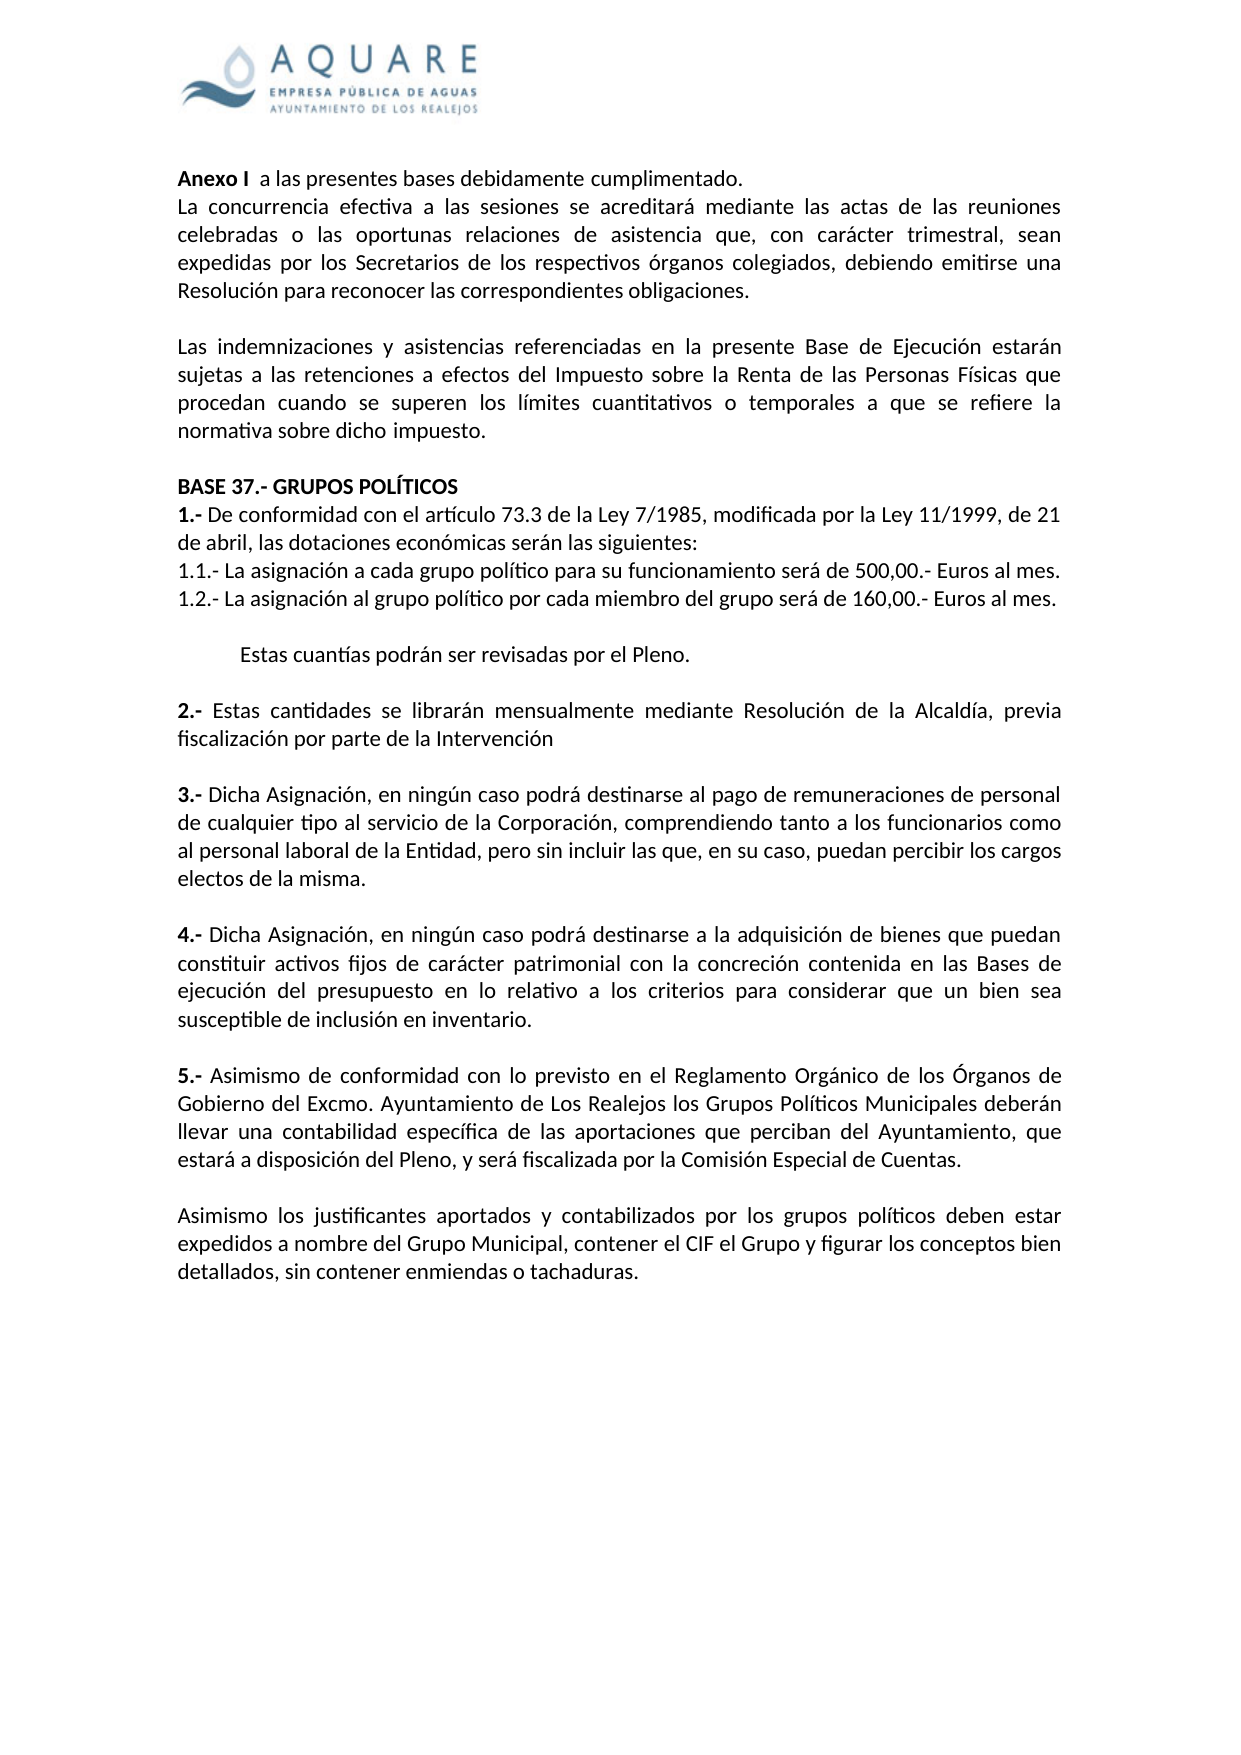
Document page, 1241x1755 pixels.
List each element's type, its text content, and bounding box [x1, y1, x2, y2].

text Estas cuantías podrán ser revisadas por el Pleno. [177, 640, 1063, 668]
text 4.- Dicha Asignación, en ningún caso podrá destinarse a la adquisición de bienes que puedan constituir activos fijos de carácter patrimonial con la concreción contenida en las Bases de ejecución del presupuesto en lo relativo a los criterios para considerar que un bien sea susceptible de inclusión en inventario. [177, 921, 1063, 1033]
text Las indemnizaciones y asistencias referenciadas en la presente Base de Ejecución estarán sujetas a las retenciones a efectos del Impuesto sobre la Renta de las Personas Físicas que procedan cuando se superen los límites cuantitativos o temporales a que se refiere la normativa sobre dicho impuesto. [177, 332, 1063, 444]
text 3.- Dicha Asignación, en ningún caso podrá destinarse al pago de remuneraciones de personal de cualquier tipo al servicio de la Corporación, comprendiendo tanto a los funcionarios como al personal laboral de la Entidad, pero sin incluir las que, en su caso, puedan percibir los cargos electos de la misma. [177, 781, 1063, 893]
text 1.- De conformidad con el artículo 73.3 de la Ley 7/1985, modificada por la Ley 11/1999, de 21 de abril, las dotaciones económicas serán las siguientes: [177, 500, 1063, 556]
text 1.1.- La asignación a cada grupo político para su funcionamiento será de 500,00.- Euros al mes. 1.2.- La asignación al grupo político por cada miembro del grupo será de 160,00.- Euros al mes. [177, 556, 1063, 612]
text 2.- Estas cantidades se librarán mensualmente mediante Resolución de la Alcaldía, previa fiscalización por parte de la Intervención [177, 696, 1063, 752]
text Asimismo los justificantes aportados y contabilizados por los grupos políticos deben estar expedidos a nombre del Grupo Municipal, contener el CIF el Grupo y figurar los conceptos bien detallados, sin contener enmiendas o tachaduras. [177, 1201, 1063, 1285]
text 5.- Asimismo de conformidad con lo previsto en el Reglamento Orgánico de los Órganos de Gobierno del Excmo. Ayuntamiento de Los Realejos los Grupos Políticos Municipales deberán llevar una contabilidad específica de las aportaciones que perciban del Ayuntamiento, que estará a disposición del Pleno, y será fiscalizada por la Comisión Especial de Cuentas. [177, 1061, 1063, 1173]
text La concurrencia efectiva a las sesiones se acreditará mediante las actas de las reuniones celebradas o las oportunas relaciones de asistencia que, con carácter trimestral, sean expedidas por los Secretarios de los respectivos órganos colegiados, debiendo emitirse una Resolución para reconocer las correspondientes obligaciones. [177, 192, 1063, 304]
subtitle BASE 37.- GRUPOS POLÍTICOS [177, 472, 1063, 500]
text Anexo I a las presentes bases debidamente cumplimentado. [177, 148, 1063, 192]
